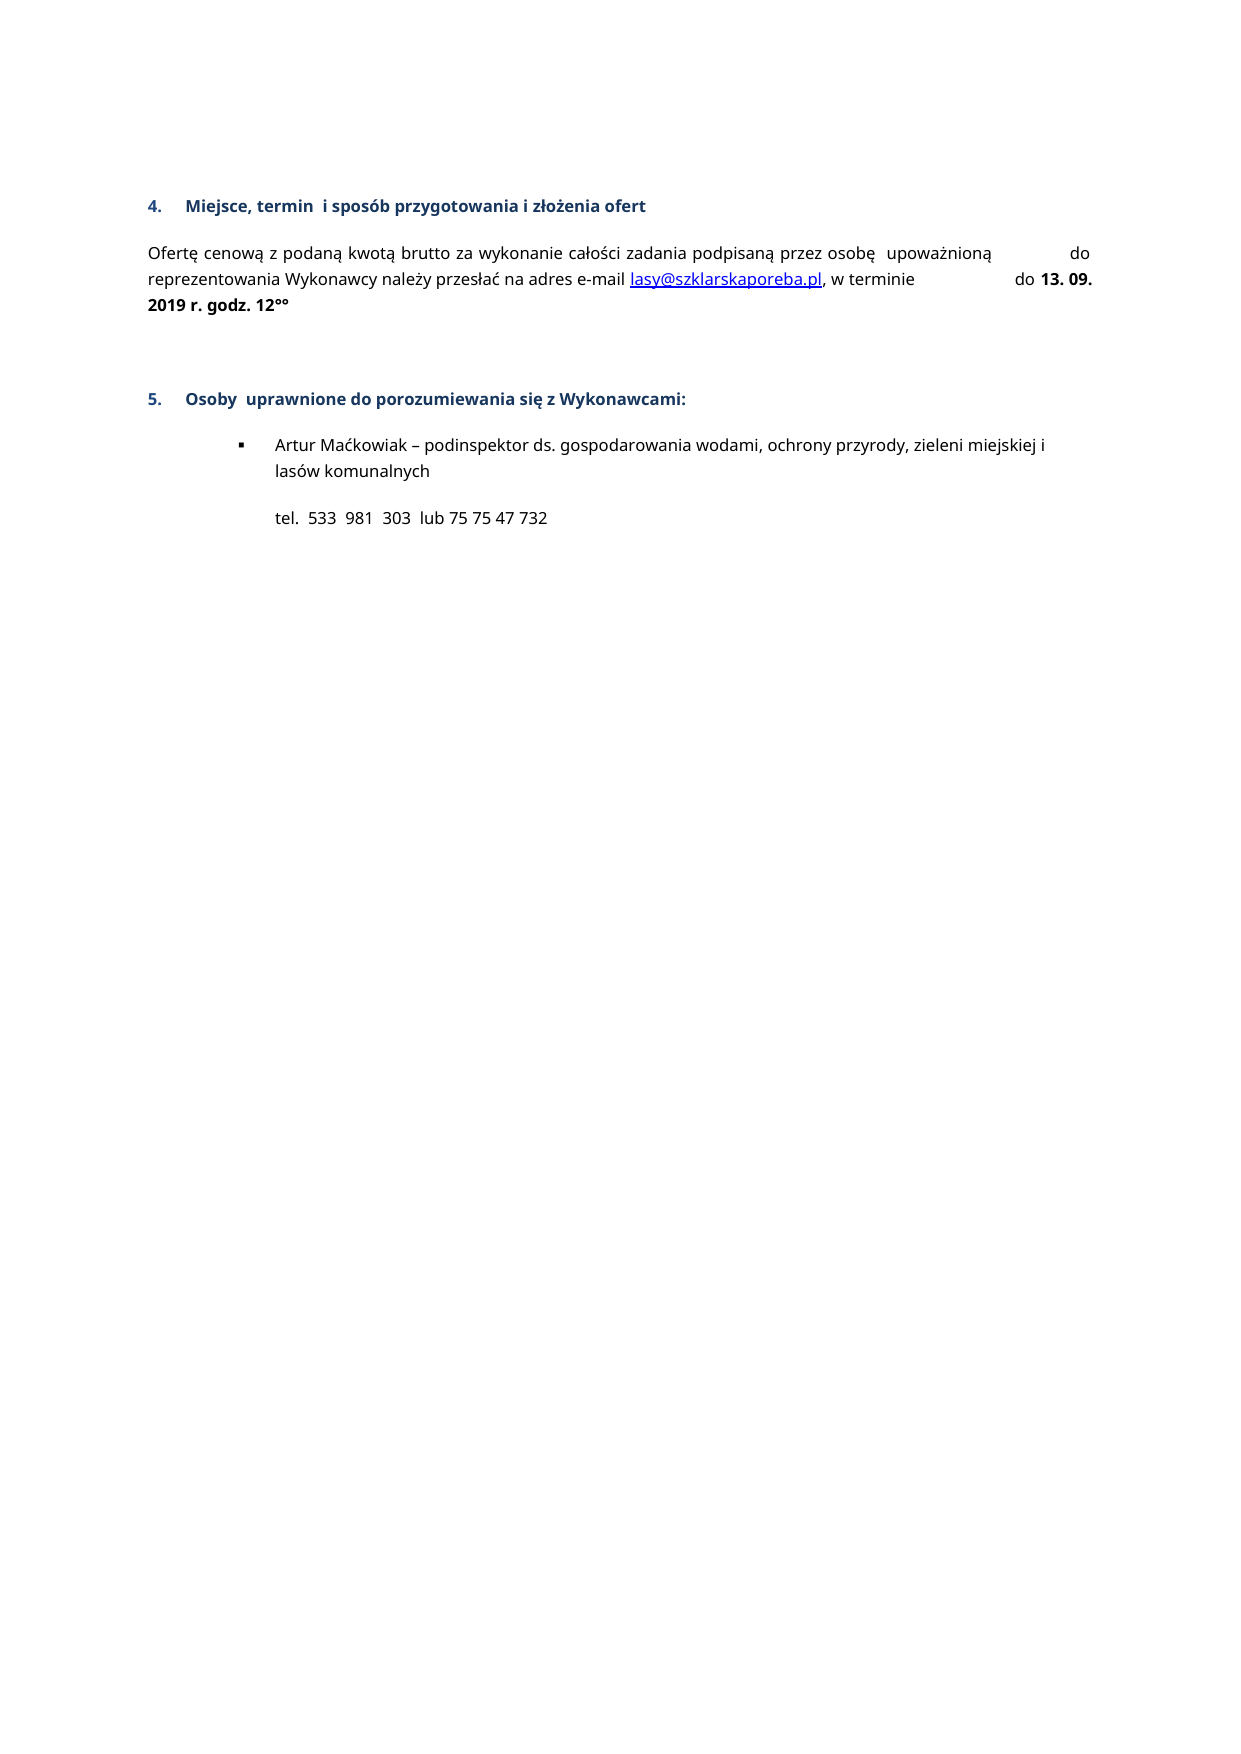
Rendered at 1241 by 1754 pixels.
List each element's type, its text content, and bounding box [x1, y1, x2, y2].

list tel. 533 981 303 lub 75 75 47 732 [275, 507, 1093, 530]
list Miejsce, termin i sposób przygotowania i złożenia ofert [148, 194, 1093, 217]
list Artur Maćkowiak – podinspektor ds. gospodarowania wodami, ochrony przyrody, zieleni miejskiej i lasów komunalnych [237, 434, 1093, 483]
list Osoby uprawnione do porozumiewania się z Wykonawcami: [148, 387, 1093, 410]
list Ofertę cenową z podaną kwotą brutto za wykonanie całości zadania podpisaną przez osobę upoważnioną do reprezentowania Wykonawcy należy przesłać na adres e-mail lasy@szklarskaporeba.pl, w terminie do 13. 09. 2019 r. godz. 12°° [148, 241, 1093, 316]
